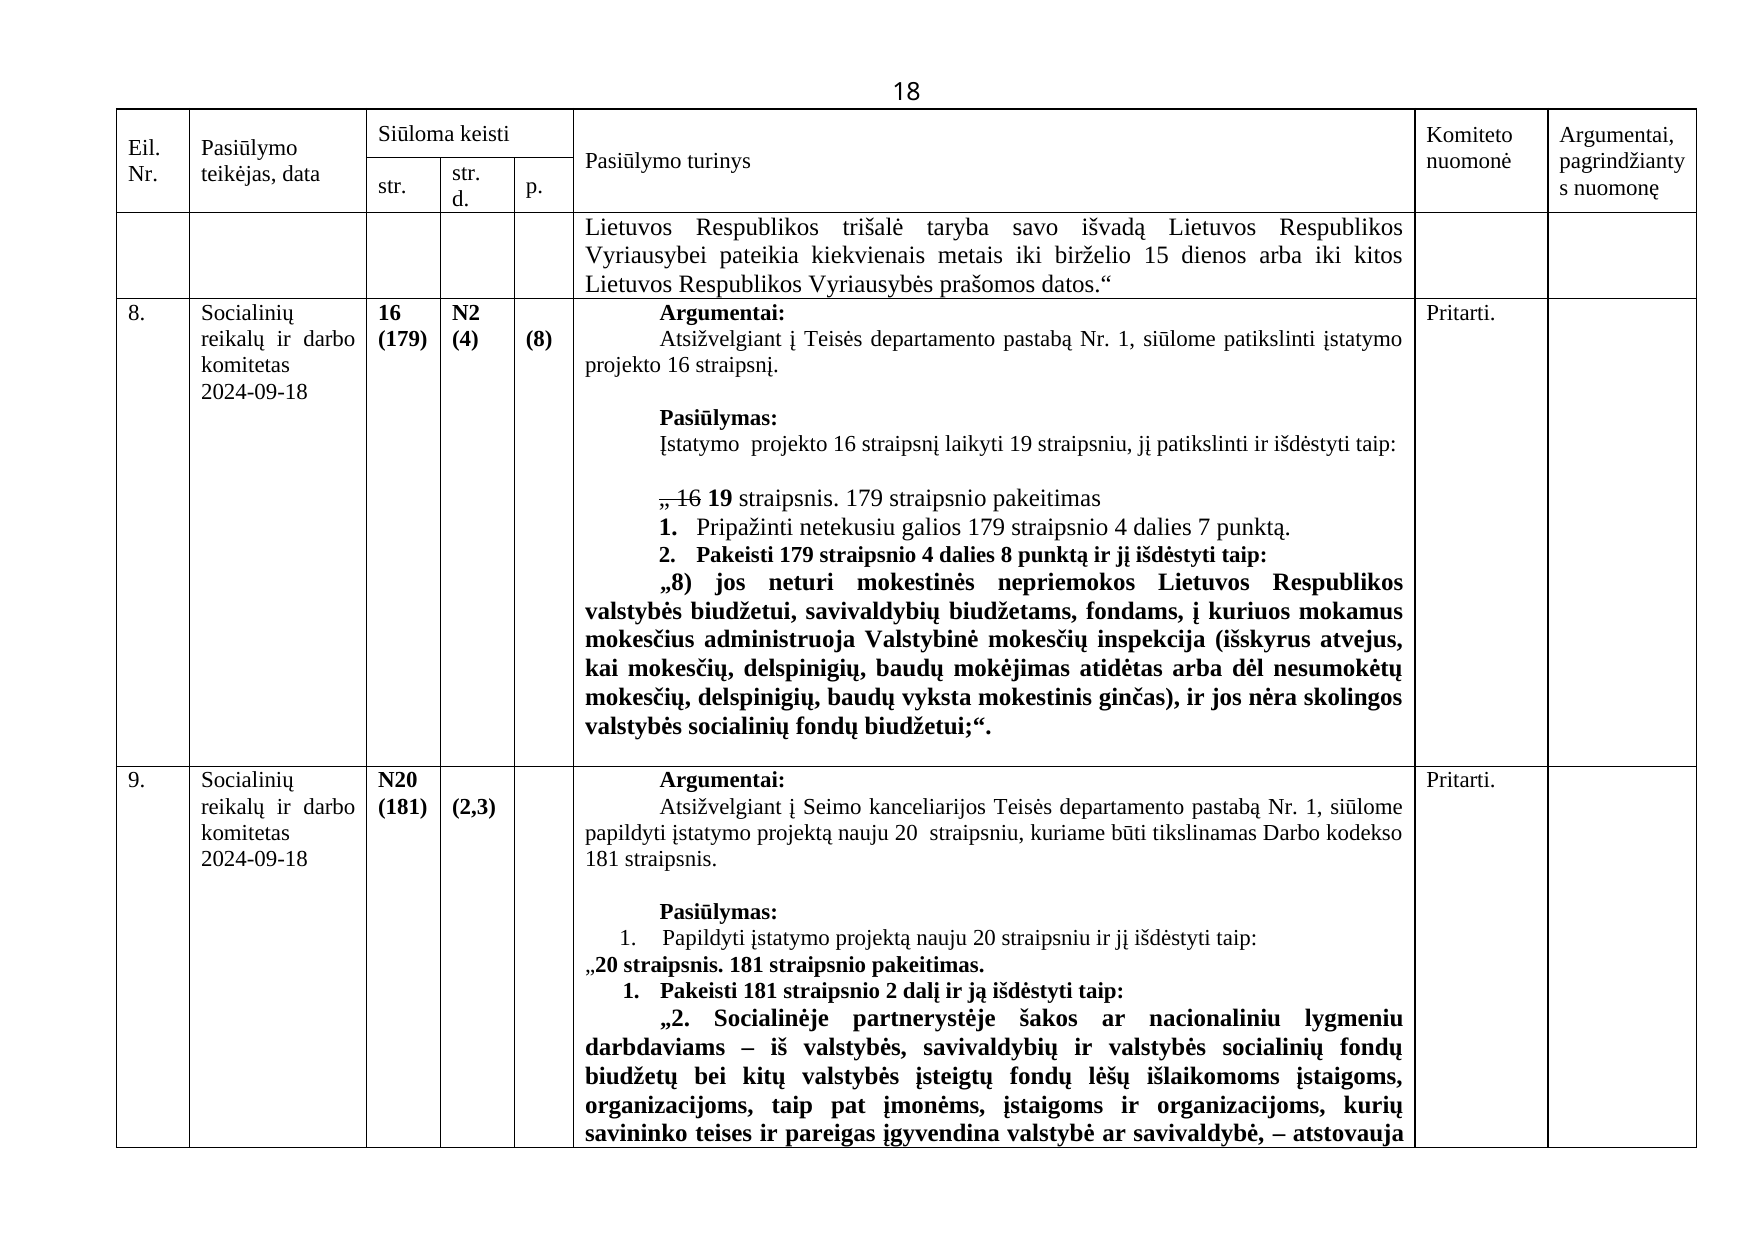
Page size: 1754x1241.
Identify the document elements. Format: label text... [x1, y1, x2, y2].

table_cell p. [515, 158, 573, 211]
table_cell [1549, 767, 1696, 1147]
table_header Komiteto nuomonė [1416, 110, 1547, 211]
table_cell 9. [117, 767, 189, 1147]
table_header Siūloma keisti [367, 110, 573, 157]
table_cell N20 (181) [367, 767, 440, 1147]
table_cell (2,3) [441, 767, 514, 1147]
table_cell 16 (179) [367, 299, 440, 766]
table_header Eil. Nr. [117, 110, 189, 211]
table_cell [1549, 299, 1696, 766]
table_header Pasiūlymo teikėjas, data [190, 110, 366, 211]
table_cell Pritarti. [1416, 767, 1547, 1147]
table_cell str. d. [441, 158, 514, 211]
table_cell str. [367, 158, 440, 211]
table_cell [1416, 213, 1547, 298]
table_cell Socialinių reikalų ir darbo komitetas 2024-09-18 [190, 299, 366, 766]
table_cell Socialinių reikalų ir darbo komitetas 2024-09-18 [190, 767, 366, 1147]
table_cell Argumentai: Atsižvelgiant į Seimo kanceliarijos Teisės departamento pastabą Nr. 1, siūlome papildyti įstatymo projektą nauju 20 straipsniu, kuriame būti tikslinamas Darbo kodekso 181 straipsnis. Pasiūlymas: Papildyti įstatymo projektą nauju 20 straipsniu ir jį išdėstyti taip: „20 straipsnis. 181 straipsnio pakeitimas. Pakeisti 181 straipsnio 2 dalį ir ją išdėstyti taip: „2. Socialinėje partnerystėje šakos ar nacionaliniu lygmeniu darbdaviams – iš valstybės, savivaldybių ir valstybės socialinių fondų biudžetų bei kitų valstybės įsteigtų fondų lėšų išlaikomoms įstaigoms, organizacijoms, taip pat įmonėms, įstaigoms ir organizacijoms, kurių savininko teises ir pareigas įgyvendina valstybė ar savivaldybė, – atstovauja [574, 767, 1414, 1147]
table_cell (8) [515, 299, 573, 766]
table_cell Argumentai: Atsižvelgiant į Teisės departamento pastabą Nr. 1, siūlome patikslinti įstatymo projekto 16 straipsnį. Pasiūlymas: Įstatymo projekto 16 straipsnį laikyti 19 straipsniu, jį patikslinti ir išdėstyti taip: „ 16 19 straipsnis. 179 straipsnio pakeitimas Pripažinti netekusiu galios 179 straipsnio 4 dalies 7 punktą. Pakeisti 179 straipsnio 4 dalies 8 punktą ir jį išdėstyti taip: „8) jos neturi mokestinės nepriemokos Lietuvos Respublikos valstybės biudžetui, savivaldybių biudžetams, fondams, į kuriuos mokamus mokesčius administruoja Valstybinė mokesčių inspekcija (išskyrus atvejus, kai mokesčių, delspinigių, baudų mokėjimas atidėtas arba dėl nesumokėtų mokesčių, delspinigių, baudų vyksta mokestinis ginčas), ir jos nėra skolingos valstybės socialinių fondų biudžetui;“. [574, 299, 1414, 766]
table_cell [441, 213, 514, 298]
table_cell [190, 213, 366, 298]
table_header Argumentai, pagrindžiantys nuomonę [1549, 110, 1696, 211]
table_cell Lietuvos Respublikos trišalė taryba savo išvadą Lietuvos Respublikos Vyriausybei pateikia kiekvienais metais iki birželio 15 dienos arba iki kitos Lietuvos Respublikos Vyriausybės prašomos datos.“ [574, 213, 1414, 298]
table_cell [367, 213, 440, 298]
table_cell [515, 213, 573, 298]
table_cell 8. [117, 299, 189, 766]
table_cell [1549, 213, 1696, 298]
table_cell [117, 213, 189, 298]
table_header Pasiūlymo turinys [574, 110, 1414, 211]
table_cell N2 (4) [441, 299, 514, 766]
table_cell [515, 767, 573, 1147]
table_cell Pritarti. [1416, 299, 1547, 766]
